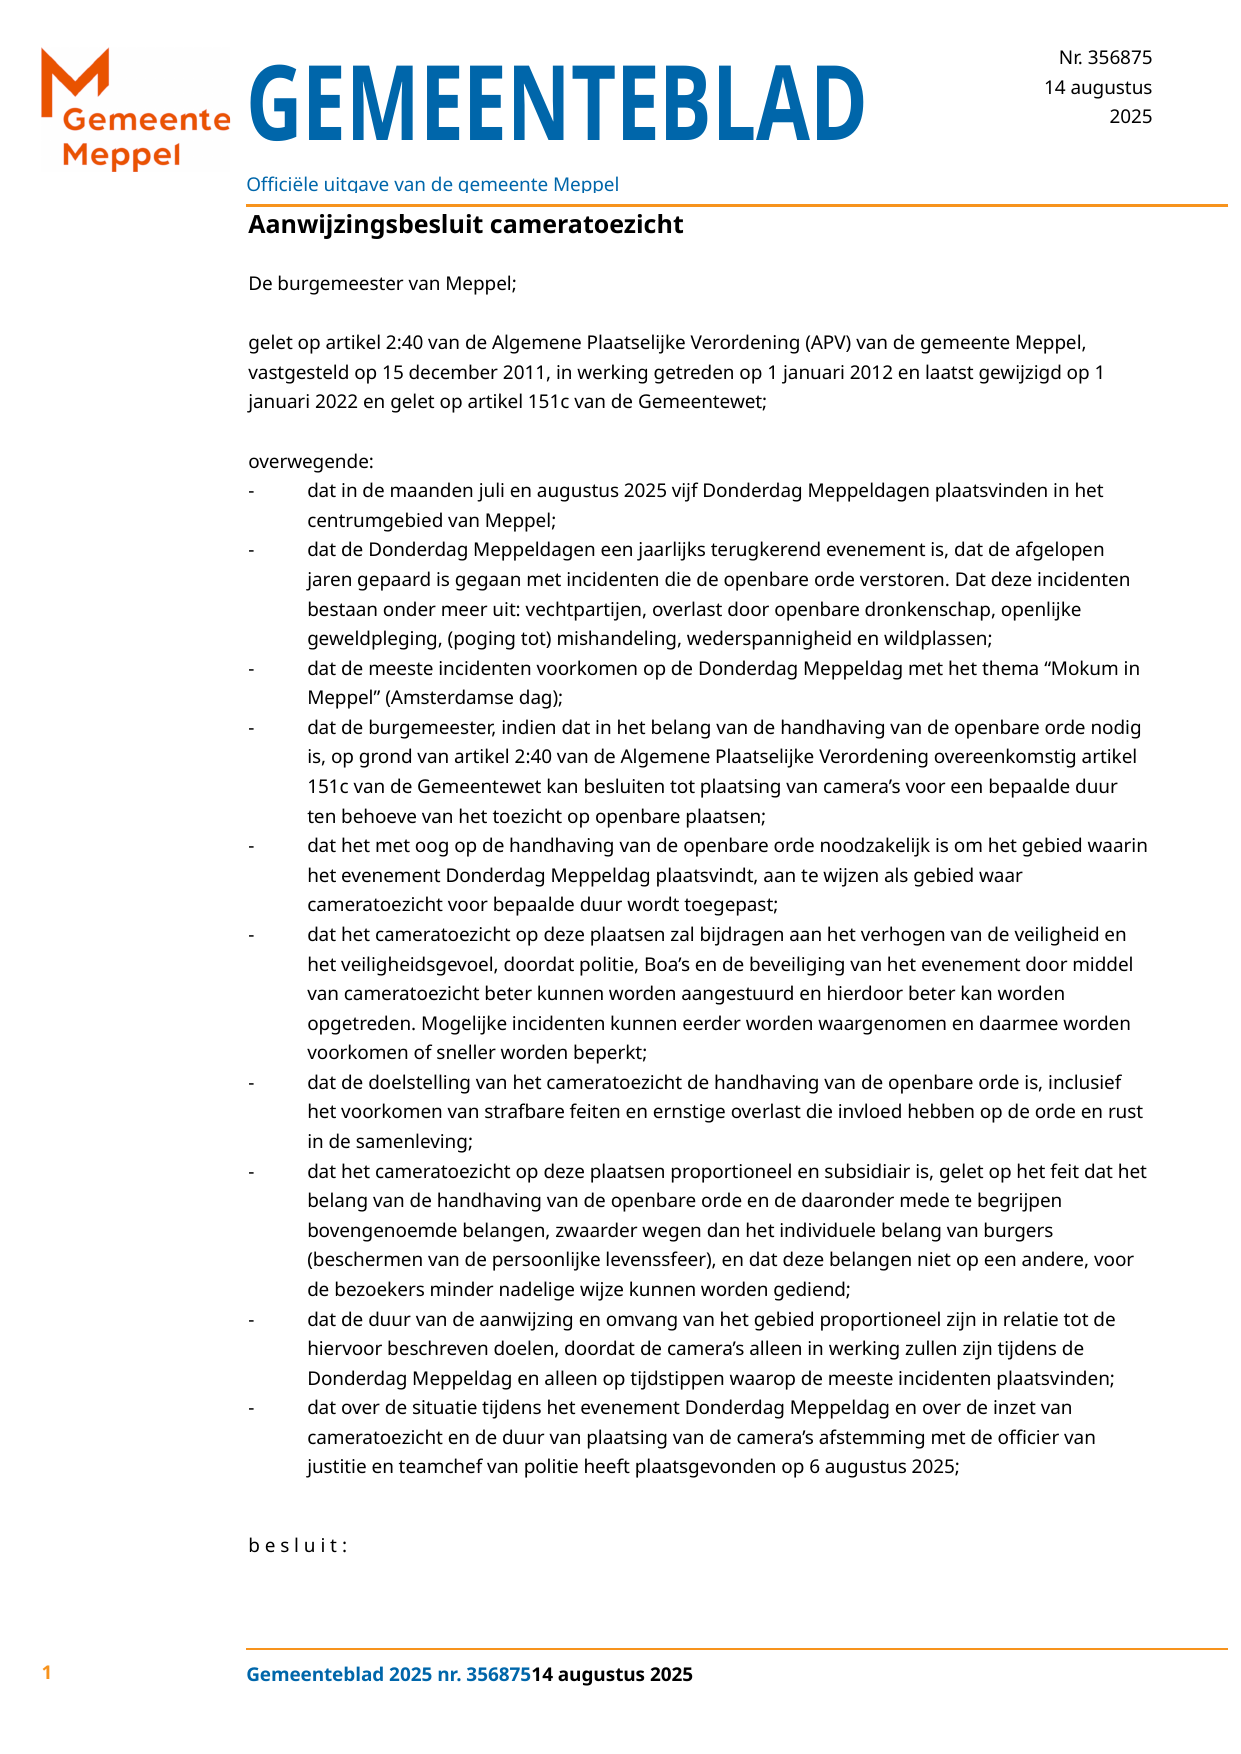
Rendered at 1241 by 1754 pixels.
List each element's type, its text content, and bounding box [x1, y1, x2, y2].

list dat de doelstelling van het cameratoezicht de handhaving van de openbare orde is, inclusief het voorkomen van strafbare feiten en ernstige overlast die invloed hebben op de orde en rust in de samenleving; [248, 1069, 1152, 1154]
list dat het cameratoezicht op deze plaatsen zal bijdragen aan het verhogen van de veiligheid en het veiligheidsgevoel, doordat politie, Boa’s en de beveiliging van het evenement door middel van cameratoezicht beter kunnen worden aangestuurd en hierdoor beter kan worden opgetreden. Mogelijke incidenten kunnen eerder worden waargenomen en daarmee worden voorkomen of sneller worden beperkt; [248, 921, 1152, 1065]
list dat de Donderdag Meppeldagen een jaarlijks terugkerend evenement is, dat de afgelopen jaren gepaard is gegaan met incidenten die de openbare orde verstoren. Dat deze incidenten bestaan onder meer uit: vechtpartijen, overlast door openbare dronkenschap, openlijke geweldpleging, (poging tot) mishandeling, wederspannigheid en wildplassen; [248, 537, 1152, 651]
list dat het met oog op de handhaving van de openbare orde noodzakelijk is om het gebied waarin het evenement Donderdag Meppeldag plaatsvindt, aan te wijzen als gebied waar cameratoezicht voor bepaalde duur wordt toegepast; [248, 832, 1152, 917]
list dat over de situatie tijdens het evenement Donderdag Meppeldag en over de inzet van cameratoezicht en de duur van plaatsing van de camera’s afstemming met de officier van justitie en teamchef van politie heeft plaatsgevonden op 6 augustus 2025; [248, 1394, 1152, 1479]
text gelet op artikel 2:40 van de Algemene Plaatselijke Verordening (APV) van de gemeente Meppel, vastgesteld op 15 december 2011, in werking getreden op 1 januari 2012 en laatst gewijzigd op 1 januari 2022 en gelet op artikel 151c van de Gemeentewet; [248, 329, 1152, 414]
list dat in de maanden juli en augustus 2025 vijf Donderdag Meppeldagen plaatsvinden in het centrumgebied van Meppel; [248, 477, 1152, 533]
picture [41, 47, 231, 172]
list dat de burgemeester, indien dat in het belang van de handhaving van de openbare orde nodig is, op grond van artikel 2:40 van de Algemene Plaatselijke Verordening overeenkomstig artikel 151c van de Gemeentewet kan besluiten tot plaatsing van camera’s voor een bepaalde duur ten behoeve van het toezicht op openbare plaatsen; [248, 714, 1152, 828]
list dat het cameratoezicht op deze plaatsen proportioneel en subsidiair is, gelet op het feit dat het belang van de handhaving van de openbare orde en de daaronder mede te begrijpen bovengenoemde belangen, zwaarder wegen dan het individuele belang van burgers (beschermen van de persoonlijke levenssfeer), en dat deze belangen niet op een andere, voor de bezoekers minder nadelige wijze kunnen worden gediend; [248, 1158, 1152, 1302]
text b e s l u i t : [248, 1532, 1152, 1558]
list dat de duur van de aanwijzing en omvang van het gebied proportioneel zijn in relatie tot de hiervoor beschreven doelen, doordat de camera’s alleen in werking zullen zijn tijdens de Donderdag Meppeldag en alleen op tijdstippen waarop de meeste incidenten plaatsvinden; [248, 1306, 1152, 1391]
text overwegende: [248, 448, 1152, 473]
text Aanwijzingsbesluit cameratoezicht [248, 207, 1152, 241]
list dat de meeste incidenten voorkomen op de Donderdag Meppeldag met het thema “Mokum in Meppel” (Amsterdamse dag); [248, 655, 1152, 710]
text De burgemeester van Meppel; [248, 270, 1152, 296]
